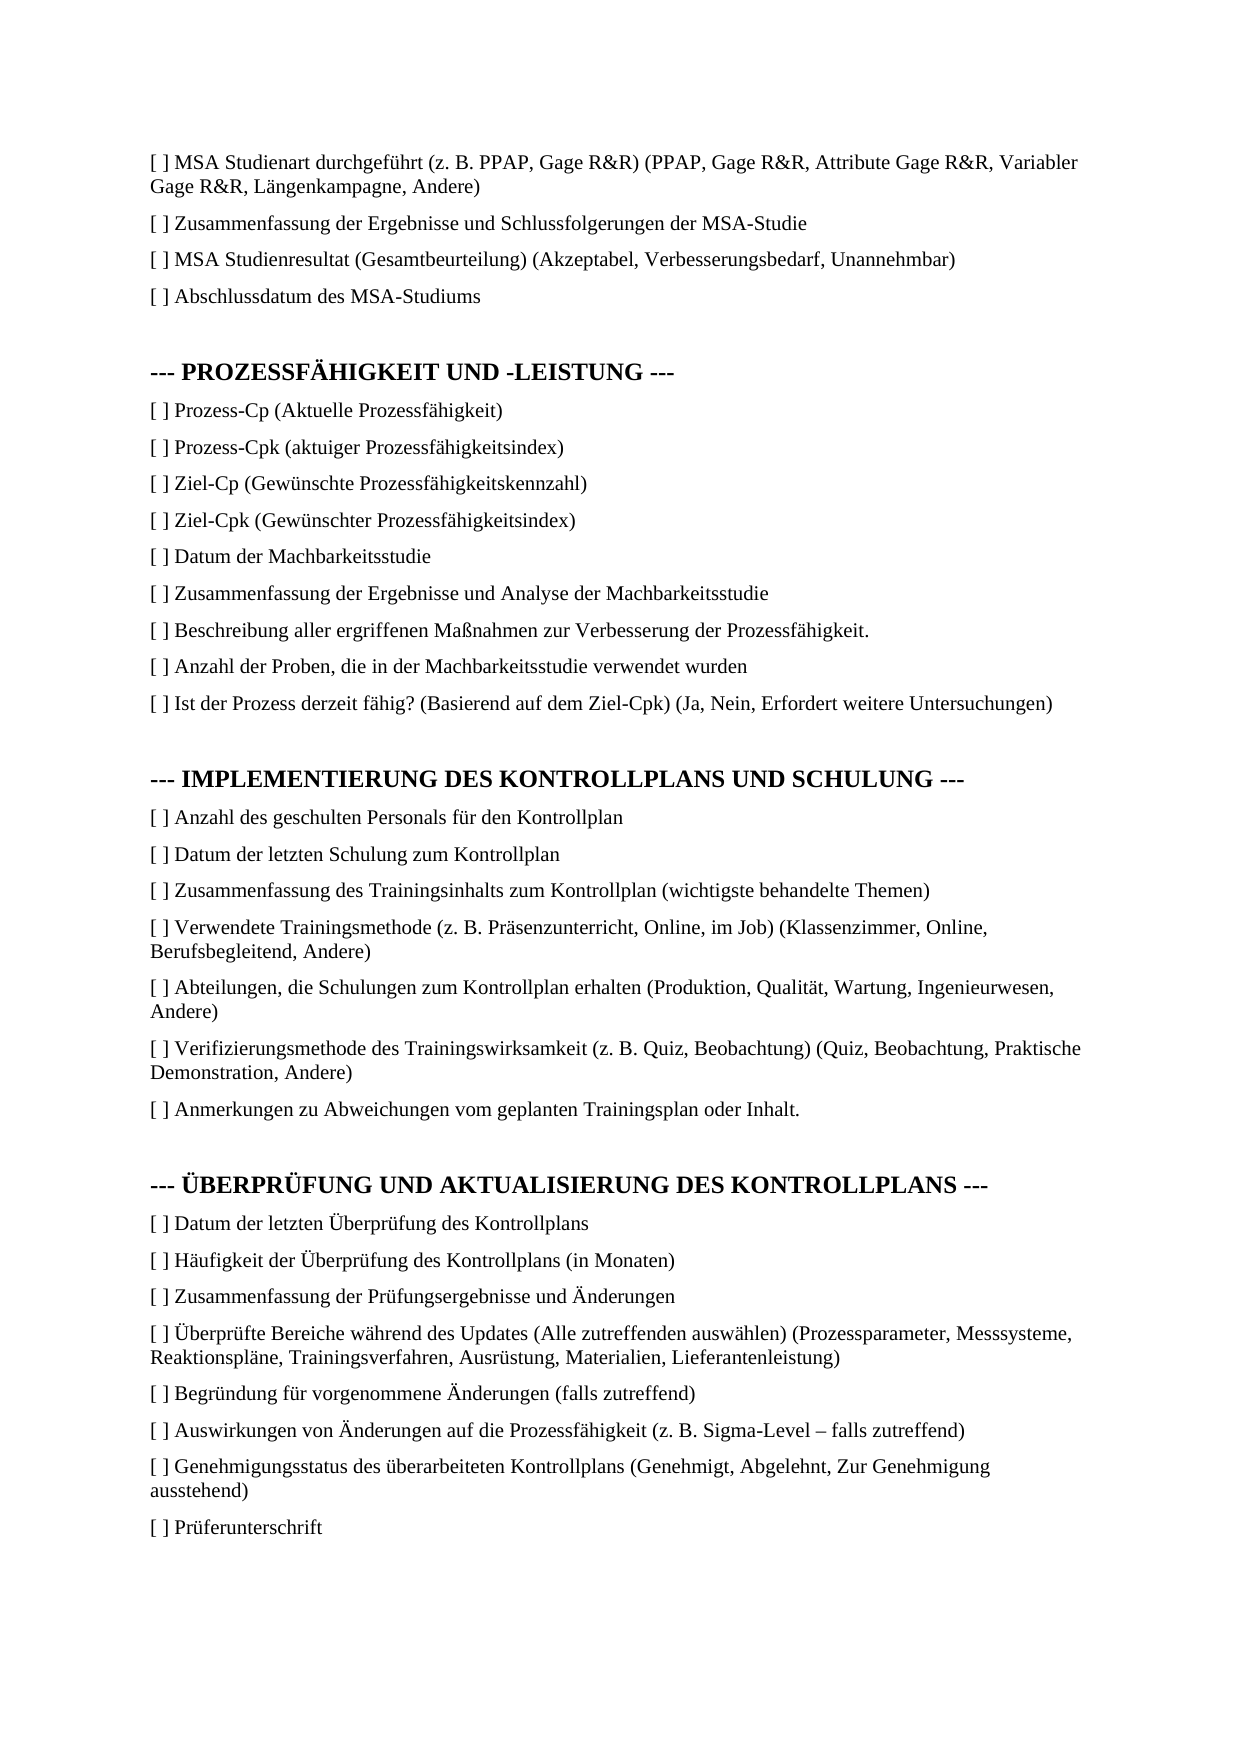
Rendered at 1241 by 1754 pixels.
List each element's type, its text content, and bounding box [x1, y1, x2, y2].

text [ ] Anzahl des geschulten Personals für den Kontrollplan [150, 805, 1090, 829]
text [ ] Ziel-Cp (Gewünschte Prozessfähigkeitskennzahl) [150, 471, 1090, 495]
text [ ] Datum der letzten Überprüfung des Kontrollplans [150, 1211, 1090, 1235]
text [ ] Überprüfte Bereiche während des Updates (Alle zutreffenden auswählen) (Prozessparameter, Messsysteme, Reaktionspläne, Trainingsverfahren, Ausrüstung, Materialien, Lieferantenleistung) [150, 1321, 1090, 1369]
text [ ] Anmerkungen zu Abweichungen vom geplanten Trainingsplan oder Inhalt. [150, 1097, 1090, 1121]
text [ ] Beschreibung aller ergriffenen Maßnahmen zur Verbesserung der Prozessfähigkeit. [150, 617, 1090, 642]
text [ ] Genehmigungsstatus des überarbeiteten Kontrollplans (Genehmigt, Abgelehnt, Zur Genehmigung ausstehend) [150, 1454, 1090, 1502]
text [ ] Abschlussdatum des MSA-Studiums [150, 284, 1090, 308]
text [ ] Begründung für vorgenommene Änderungen (falls zutreffend) [150, 1381, 1090, 1405]
text [ ] Prozess-Cpk (aktuiger Prozessfähigkeitsindex) [150, 435, 1090, 459]
text [ ] Zusammenfassung des Trainingsinhalts zum Kontrollplan (wichtigste behandelte Themen) [150, 878, 1090, 902]
text --- ÜBERPRÜFUNG UND AKTUALISIERUNG DES KONTROLLPLANS --- [150, 1170, 1090, 1198]
text [ ] Häufigkeit der Überprüfung des Kontrollplans (in Monaten) [150, 1247, 1090, 1272]
text [ ] Ist der Prozess derzeit fähig? (Basierend auf dem Ziel-Cpk) (Ja, Nein, Erfordert weitere Untersuchungen) [150, 691, 1090, 715]
text [ ] Anzahl der Proben, die in der Machbarkeitsstudie verwendet wurden [150, 654, 1090, 678]
text [ ] Prüferunterschrift [150, 1515, 1090, 1539]
text [ ] Prozess-Cp (Aktuelle Prozessfähigkeit) [150, 398, 1090, 422]
text [ ] Zusammenfassung der Prüfungsergebnisse und Änderungen [150, 1284, 1090, 1308]
text [ ] Zusammenfassung der Ergebnisse und Analyse der Machbarkeitsstudie [150, 581, 1090, 605]
text [ ] MSA Studienresultat (Gesamtbeurteilung) (Akzeptabel, Verbesserungsbedarf, Unannehmbar) [150, 247, 1090, 271]
text [ ] Datum der Machbarkeitsstudie [150, 544, 1090, 568]
text [ ] Auswirkungen von Änderungen auf die Prozessfähigkeit (z. B. Sigma-Level – falls zutreffend) [150, 1418, 1090, 1442]
text --- PROZESSFÄHIGKEIT UND -LEISTUNG --- [150, 357, 1090, 386]
text [ ] Verifizierungsmethode des Trainingswirksamkeit (z. B. Quiz, Beobachtung) (Quiz, Beobachtung, Praktische Demonstration, Andere) [150, 1036, 1090, 1084]
text [ ] Abteilungen, die Schulungen zum Kontrollplan erhalten (Produktion, Qualität, Wartung, Ingenieurwesen, Andere) [150, 975, 1090, 1023]
text [ ] Datum der letzten Schulung zum Kontrollplan [150, 842, 1090, 866]
text [ ] Ziel-Cpk (Gewünschter Prozessfähigkeitsindex) [150, 508, 1090, 532]
text [ ] Zusammenfassung der Ergebnisse und Schlussfolgerungen der MSA-Studie [150, 211, 1090, 235]
text [ ] Verwendete Trainingsmethode (z. B. Präsenzunterricht, Online, im Job) (Klassenzimmer, Online, Berufsbegleitend, Andere) [150, 915, 1090, 963]
text [ ] MSA Studienart durchgeführt (z. B. PPAP, Gage R&R) (PPAP, Gage R&R, Attribute Gage R&R, Variabler Gage R&R, Längenkampagne, Andere) [150, 150, 1090, 198]
text --- IMPLEMENTIERUNG DES KONTROLLPLANS UND SCHULUNG --- [150, 764, 1090, 792]
